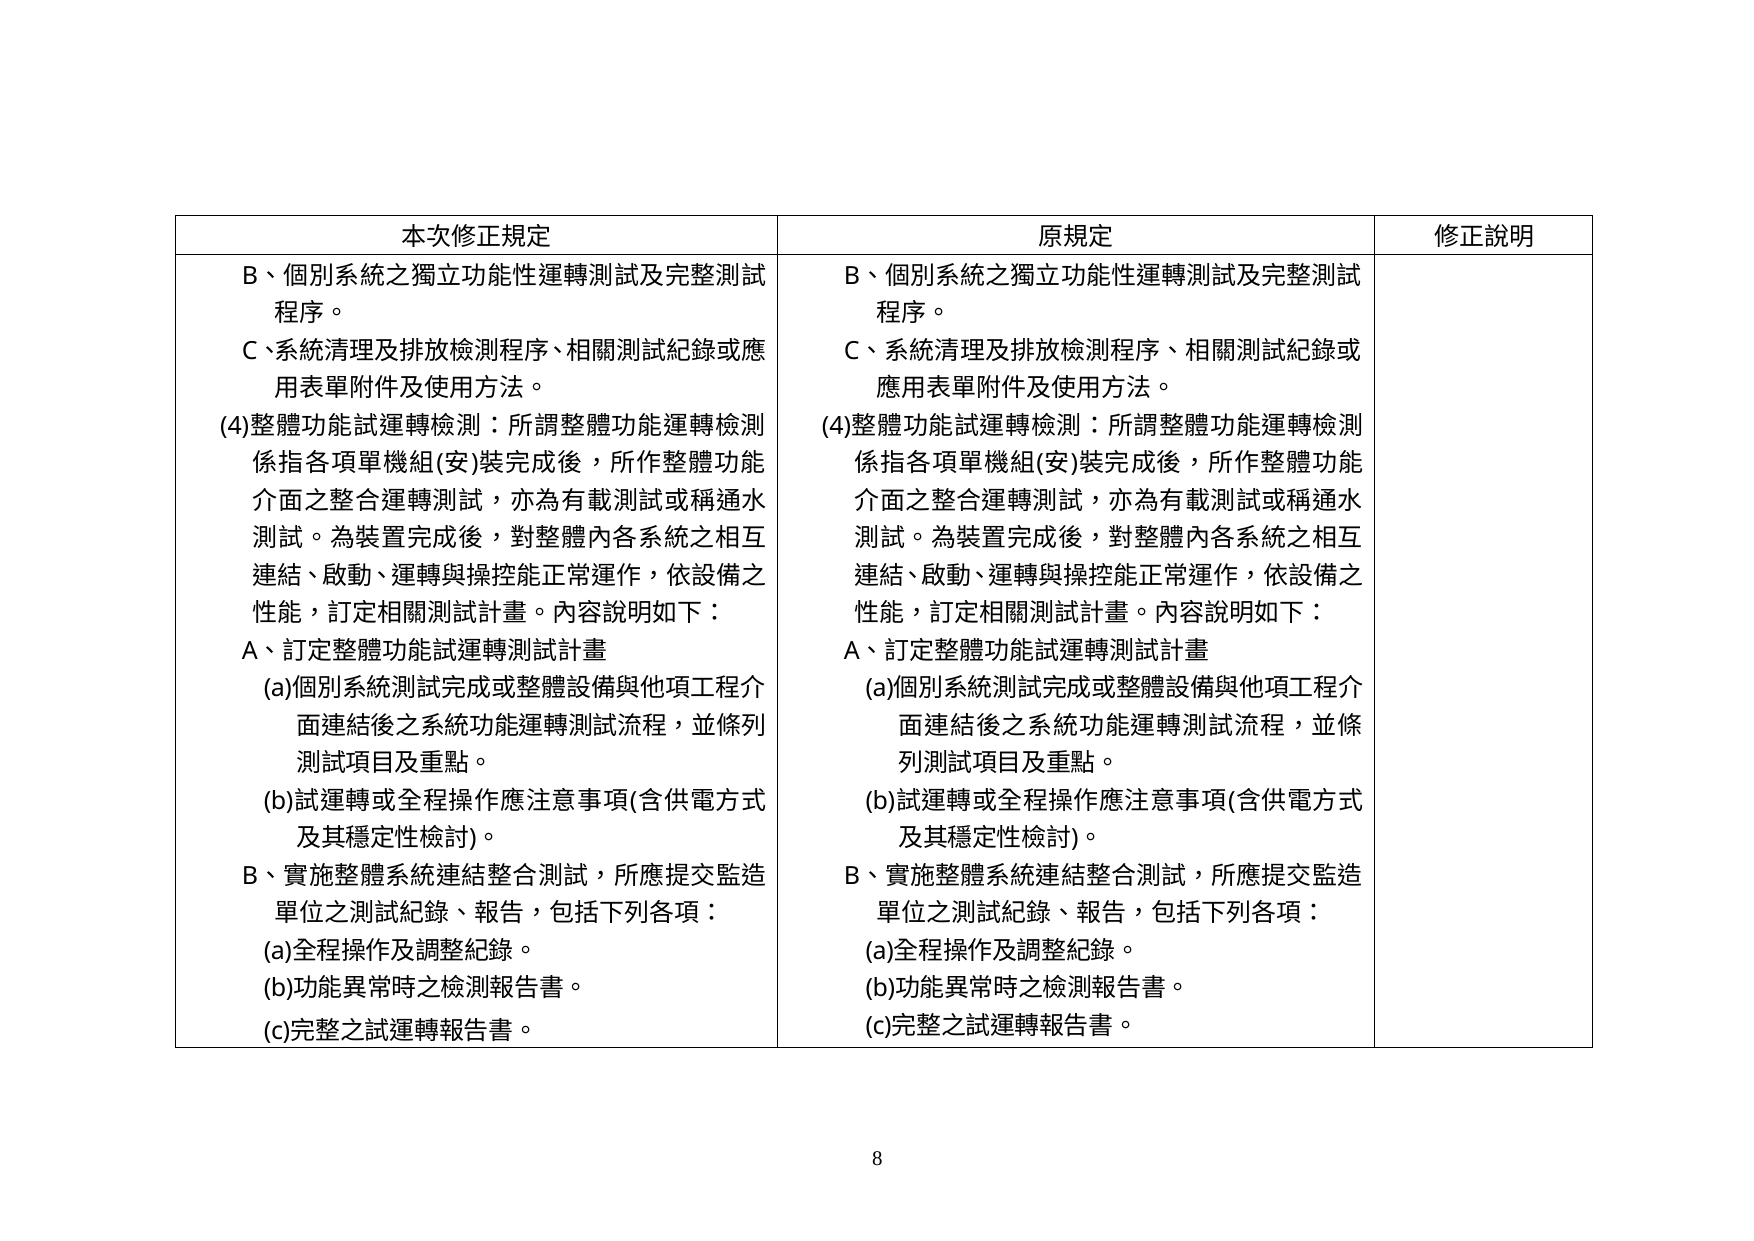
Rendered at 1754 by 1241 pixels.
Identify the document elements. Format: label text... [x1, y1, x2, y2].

table_header 本次修正規定 [176, 216, 777, 254]
table_header 原規定 [778, 216, 1374, 254]
table_cell [1375, 255, 1592, 1047]
table_cell B、個別系統之獨立功能性運轉測試及完整測試程序。 C、系統清理及排放檢測程序、相關測試紀錄或應用表單附件及使用方法。 (4)整體功能試運轉檢測：所謂整體功能運轉檢測係指各項單機組(安)裝完成後，所作整體功能介面之整合運轉測試，亦為有載測試或稱通水測試。為裝置完成後，對整體內各系統之相互連結、啟動、運轉與操控能正常運作，依設備之性能，訂定相關測試計畫。內容說明如下： A、訂定整體功能試運轉測試計畫 (a)個別系統測試完成或整體設備與他項工程介面連結後之系統功能運轉測試流程，並條列測試項目及重點。 (b)試運轉或全程操作應注意事項(含供電方式及其穩定性檢討)。 B、實施整體系統連結整合測試，所應提交監造單位之測試紀錄、報告，包括下列各項： (a)全程操作及調整紀錄。 (b)功能異常時之檢測報告書。 (c)完整之試運轉報告書。 [778, 255, 1374, 1047]
table_cell B、個別系統之獨立功能性運轉測試及完整測試程序。 C、系統清理及排放檢測程序、相關測試紀錄或應用表單附件及使用方法。 (4)整體功能試運轉檢測：所謂整體功能運轉檢測係指各項單機組(安)裝完成後，所作整體功能介面之整合運轉測試，亦為有載測試或稱通水測試。為裝置完成後，對整體內各系統之相互連結、啟動、運轉與操控能正常運作，依設備之性能，訂定相關測試計畫。內容說明如下： A、訂定整體功能試運轉測試計畫 (a)個別系統測試完成或整體設備與他項工程介面連結後之系統功能運轉測試流程，並條列測試項目及重點。 (b)試運轉或全程操作應注意事項(含供電方式及其穩定性檢討)。 B、實施整體系統連結整合測試，所應提交監造單位之測試紀錄、報告，包括下列各項： (a)全程操作及調整紀錄。 (b)功能異常時之檢測報告書。 (c)完整之試運轉報告書。 [176, 255, 777, 1047]
table_header 修正說明 [1375, 216, 1592, 254]
